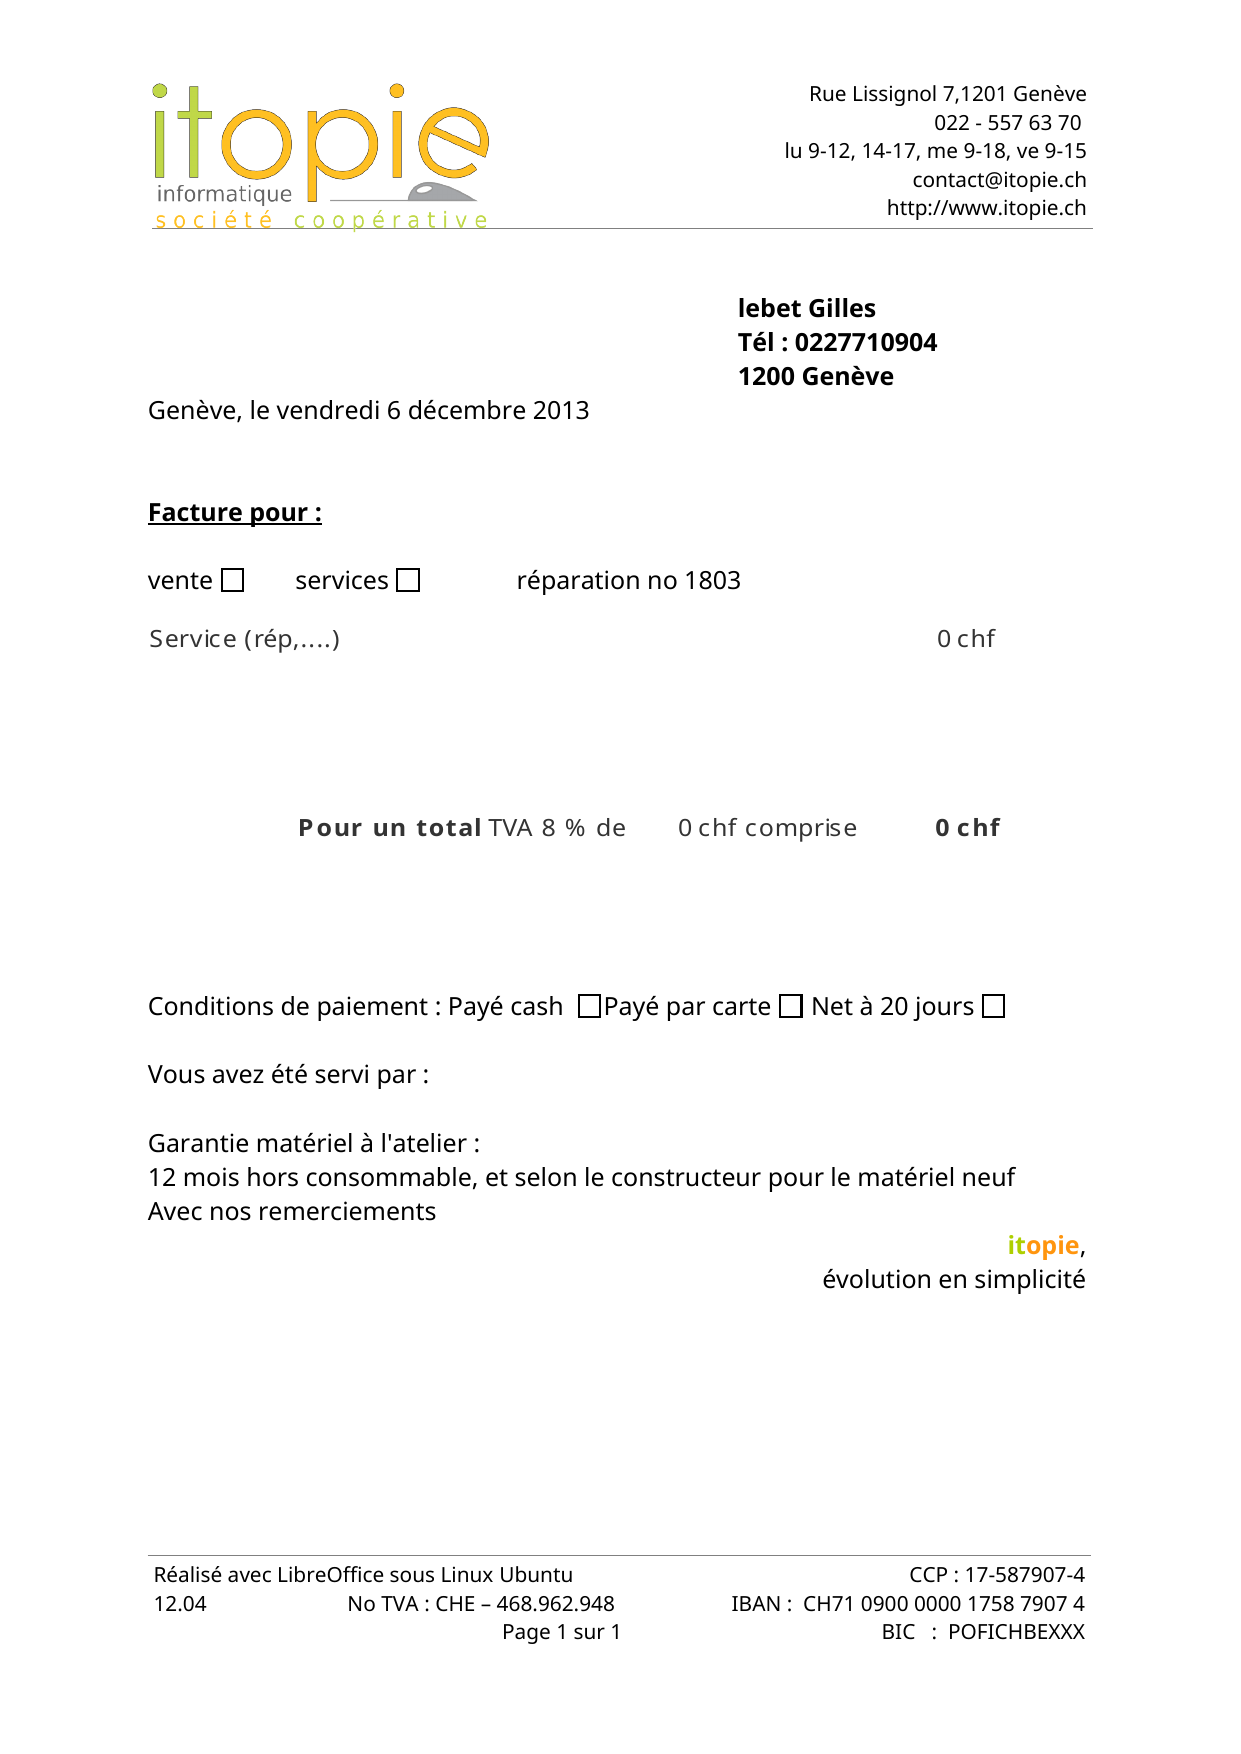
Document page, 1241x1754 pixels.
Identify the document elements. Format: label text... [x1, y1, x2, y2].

text Garantie matériel à l'atelier : [148, 1125, 1093, 1159]
text itopie, [148, 1227, 1093, 1262]
picture [138, 72, 500, 244]
text lebet Gilles [148, 290, 1093, 324]
text 1200 Genève [148, 358, 1093, 392]
text Vous avez été servi par : [148, 1057, 1093, 1091]
text Avec nos remerciements [148, 1193, 1093, 1227]
text évolution en simplicité [148, 1262, 1093, 1296]
text Facture pour : [148, 495, 1093, 529]
text Conditions de paiement : Payé cash Payé par carte Net à 20 jours [148, 989, 1093, 1023]
text vente services réparation no 1803 [148, 563, 1093, 597]
text Genève, le vendredi 6 décembre 2013 [148, 392, 1093, 427]
text Tél : 0227710904 [148, 324, 1093, 358]
text 12 mois hors consommable, et selon le constructeur pour le matériel neuf [148, 1159, 1093, 1193]
